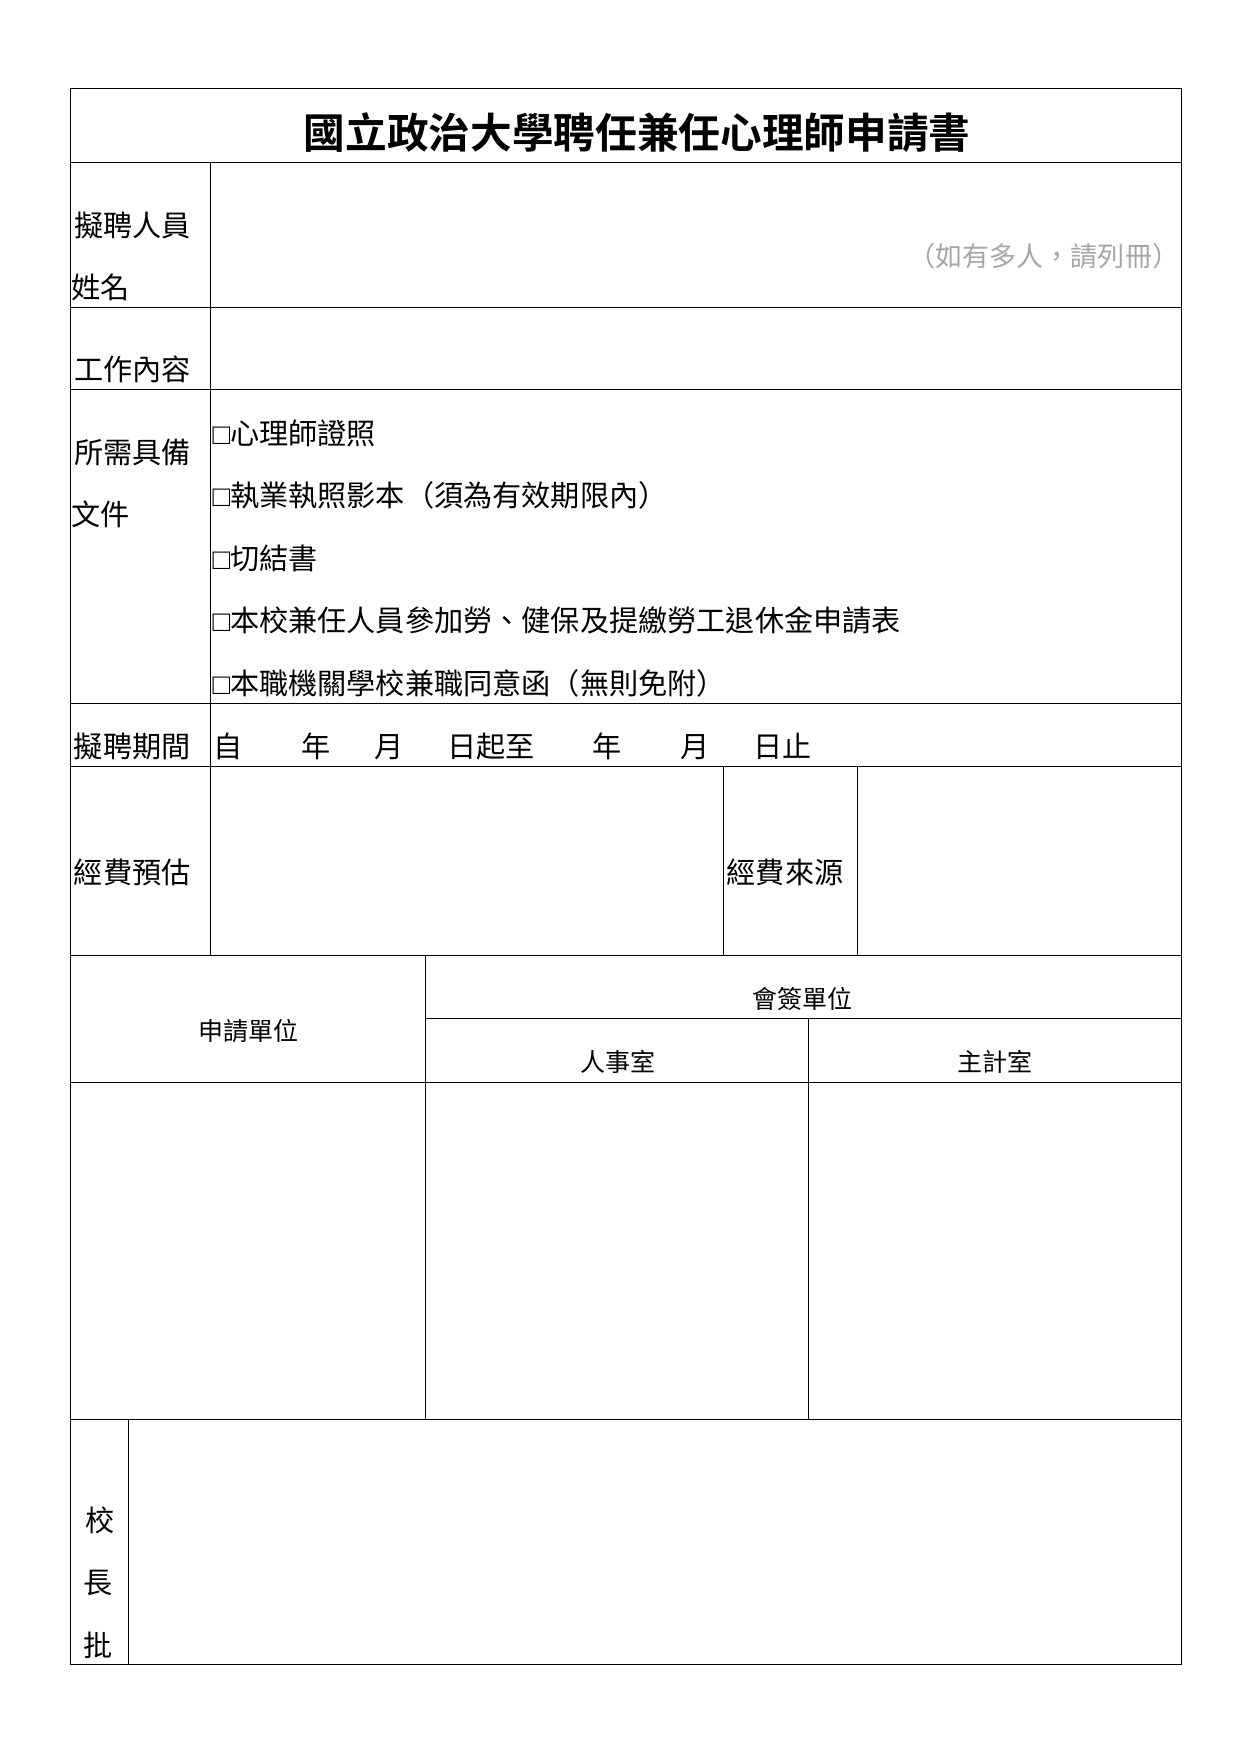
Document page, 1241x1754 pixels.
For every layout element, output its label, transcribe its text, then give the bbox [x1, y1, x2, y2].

table_cell [129, 1420, 1181, 1664]
table_header 國立政治大學聘任兼任心理師申請書 [71, 89, 1181, 162]
table_cell 主計室 [809, 1019, 1181, 1082]
table_cell 擬聘期間 [71, 704, 210, 766]
table_cell 擬聘人員姓名 [71, 163, 210, 307]
table_cell [858, 767, 1181, 954]
table_cell [211, 767, 723, 954]
table_cell （如有多人，請列冊） [211, 163, 1181, 307]
table_cell 人事室 [426, 1019, 808, 1082]
table_cell 校長批 [71, 1420, 128, 1664]
table_cell □心理師證照 □執業執照影本（須為有效期限內） □切結書 □本校兼任人員參加勞、健保及提繳勞工退休金申請表 □本職機關學校兼職同意函（無則免附） [211, 390, 1181, 702]
table_cell 會簽單位 [426, 956, 1181, 1018]
table_cell 經費來源 [724, 767, 857, 954]
table_cell [809, 1083, 1181, 1419]
table_cell [211, 308, 1181, 389]
table_cell 經費預估 [71, 767, 210, 954]
table_cell 所需具備文件 [71, 390, 210, 702]
table_cell [426, 1083, 808, 1419]
table_cell 工作內容 [71, 308, 210, 389]
table_cell 申請單位 [71, 956, 425, 1082]
table_cell [71, 1083, 425, 1419]
table_cell 自 年 月 日起至 年 月 日止 [211, 704, 1181, 766]
